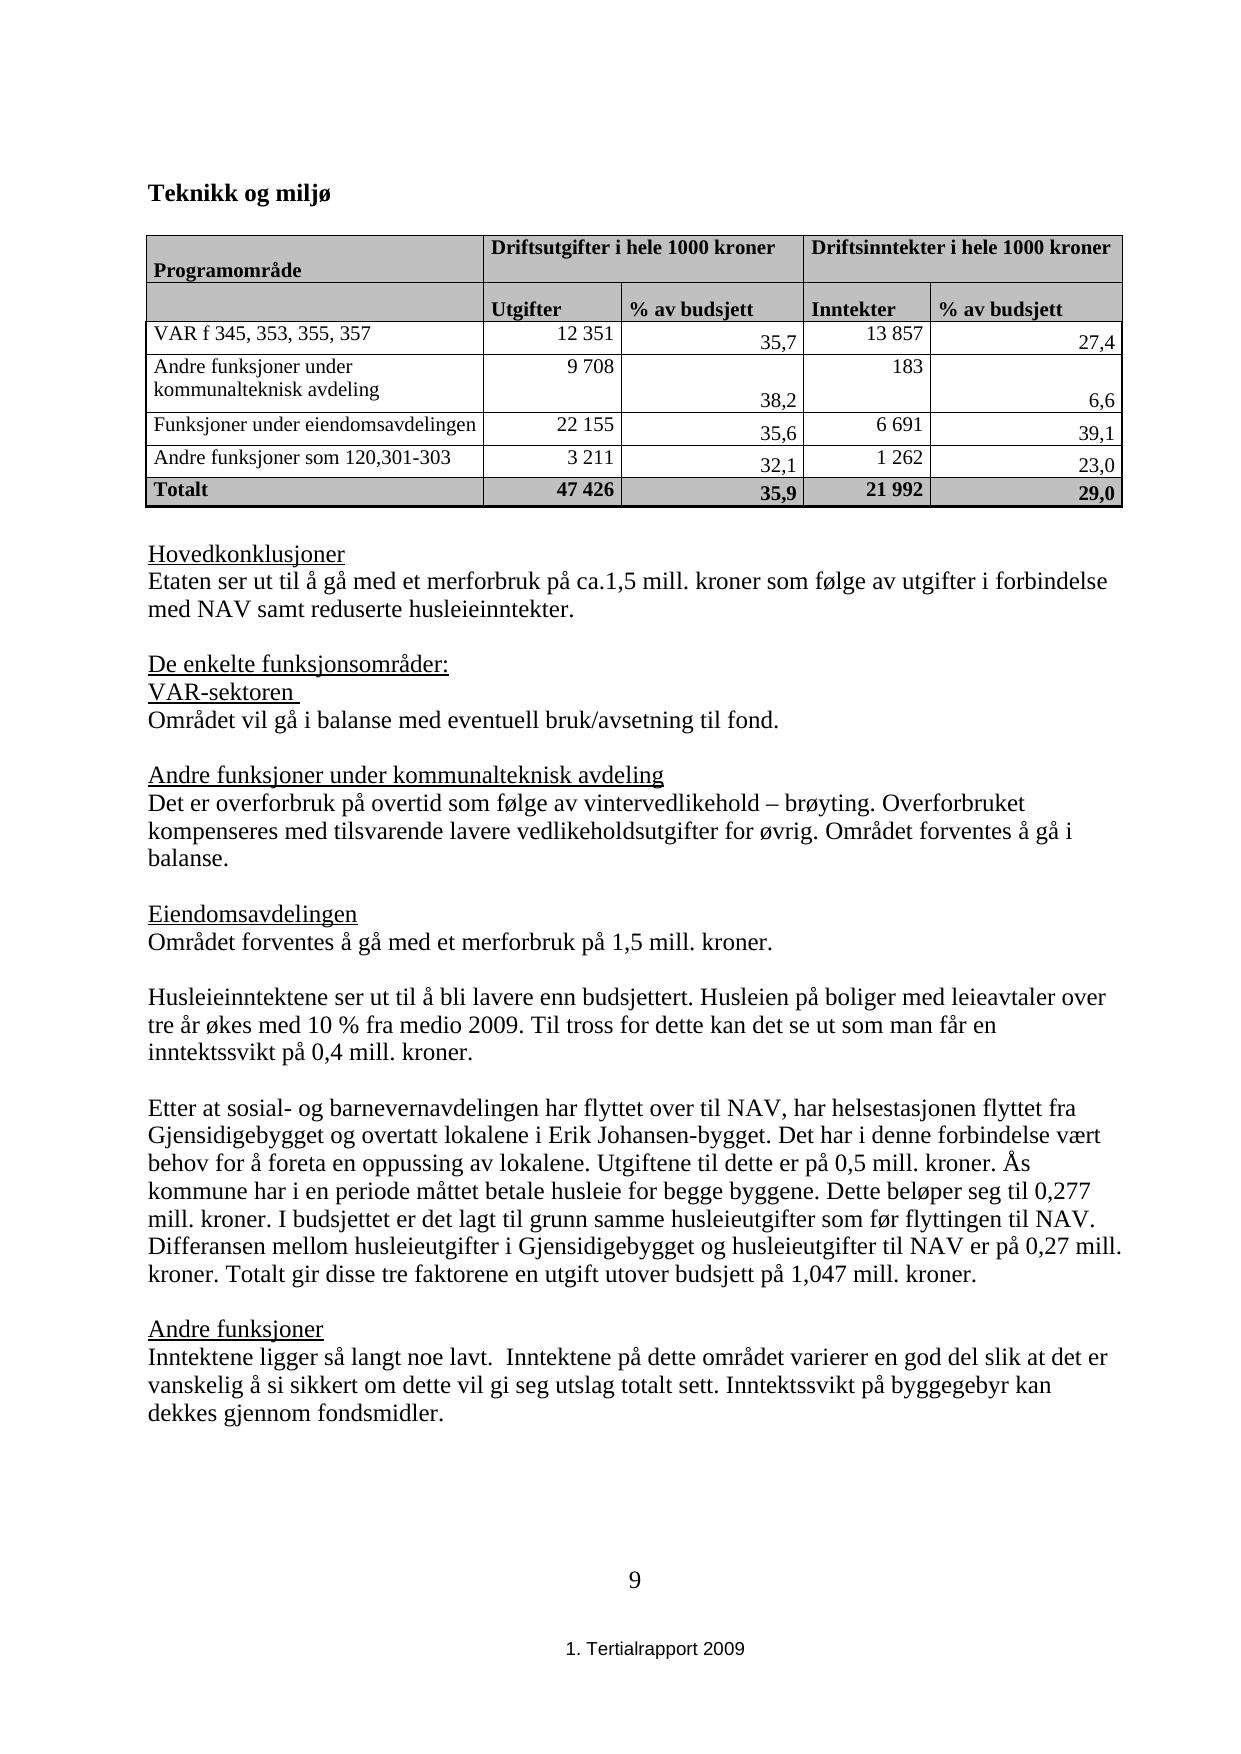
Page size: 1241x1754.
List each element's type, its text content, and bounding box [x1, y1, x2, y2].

table_cell 32,1 [622, 446, 803, 477]
table_cell 22 155 [484, 413, 621, 444]
table_cell 1 262 [804, 446, 930, 477]
table_cell Totalt [147, 478, 483, 505]
table_cell Andre funksjoner som 120,301-303 [147, 446, 483, 477]
table_cell 6,6 [931, 355, 1121, 412]
text Etaten ser ut til å gå med et merforbruk på ca.1,5 mill. kroner som følge av utgifter i forbindelse med NAV samt reduserte husleieinntekter. [148, 567, 1125, 623]
table_cell 38,2 [622, 355, 803, 412]
text De enkelte funksjonsområder: [148, 651, 1125, 678]
text Eiendomsavdelingen [148, 900, 1125, 928]
table_cell 21 992 [804, 478, 930, 505]
text Inntektene ligger så langt noe lavt. Inntektene på dette området varierer en god del slik at det er vanskelig å si sikkert om dette vil gi seg utslag totalt sett. Inntektssvikt på byggegebyr kan dekkes gjennom fondsmidler. [148, 1343, 1125, 1426]
table_cell Funksjoner under eiendomsavdelingen [147, 413, 483, 444]
table_cell 9 708 [484, 355, 621, 412]
table_header Driftsutgifter i hele 1000 kroner [484, 236, 803, 282]
text VAR-sektoren [148, 678, 1125, 706]
text Området vil gå i balanse med eventuell bruk/avsetning til fond. [148, 706, 1125, 734]
table_cell 13 857 [804, 322, 930, 354]
table_cell 39,1 [931, 413, 1121, 444]
table_cell VAR f 345, 353, 355, 357 [147, 322, 483, 354]
table_header Programområde [147, 236, 483, 282]
table_cell 12 351 [484, 322, 621, 354]
table_cell Andre funksjoner under kommunalteknisk avdeling [147, 355, 483, 412]
text Teknikk og miljø [148, 179, 1125, 207]
table_cell 35,9 [622, 478, 803, 505]
table_cell 23,0 [931, 446, 1121, 477]
table_cell % av budsjett [622, 283, 803, 321]
text Andre funksjoner under kommunalteknisk avdeling [148, 761, 1125, 789]
table_cell 6 691 [804, 413, 930, 444]
table_cell 29,0 [931, 478, 1121, 505]
text Det er overforbruk på overtid som følge av vintervedlikehold – brøyting. Overforbruket kompenseres med tilsvarende lavere vedlikeholdsutgifter for øvrig. Området forventes å gå i balanse. [148, 789, 1125, 872]
text Etter at sosial- og barnevernavdelingen har flyttet over til NAV, har helsestasjonen flyttet fra Gjensidigebygget og overtatt lokalene i Erik Johansen-bygget. Det har i denne forbindelse vært behov for å foreta en oppussing av lokalene. Utgiftene til dette er på 0,5 mill. kroner. Ås kommune har i en periode måttet betale husleie for begge byggene. Dette beløper seg til 0,277 mill. kroner. I budsjettet er det lagt til grunn samme husleieutgifter som før flyttingen til NAV. Differansen mellom husleieutgifter i Gjensidigebygget og husleieutgifter til NAV er på 0,27 mill. kroner. Totalt gir disse tre faktorene en utgift utover budsjett på 1,047 mill. kroner. [148, 1094, 1125, 1288]
text Husleieinntektene ser ut til å bli lavere enn budsjettert. Husleien på boliger med leieavtaler over tre år økes med 10 % fra medio 2009. Til tross for dette kan det se ut som man får en inntektssvikt på 0,4 mill. kroner. [148, 983, 1125, 1066]
table_cell Utgifter [484, 283, 621, 321]
table_cell 47 426 [484, 478, 621, 505]
text Området forventes å gå med et merforbruk på 1,5 mill. kroner. [148, 928, 1125, 955]
table_cell 3 211 [484, 446, 621, 477]
table_cell [147, 283, 483, 321]
table_cell 27,4 [931, 322, 1121, 354]
text Hovedkonklusjoner [148, 540, 1125, 567]
table_cell 35,7 [622, 322, 803, 354]
table_cell 35,6 [622, 413, 803, 444]
table_cell Inntekter [804, 283, 930, 321]
table_cell 183 [804, 355, 930, 412]
text Andre funksjoner [148, 1316, 1125, 1343]
table_cell % av budsjett [931, 283, 1122, 321]
table_header Driftsinntekter i hele 1000 kroner [804, 236, 1122, 282]
